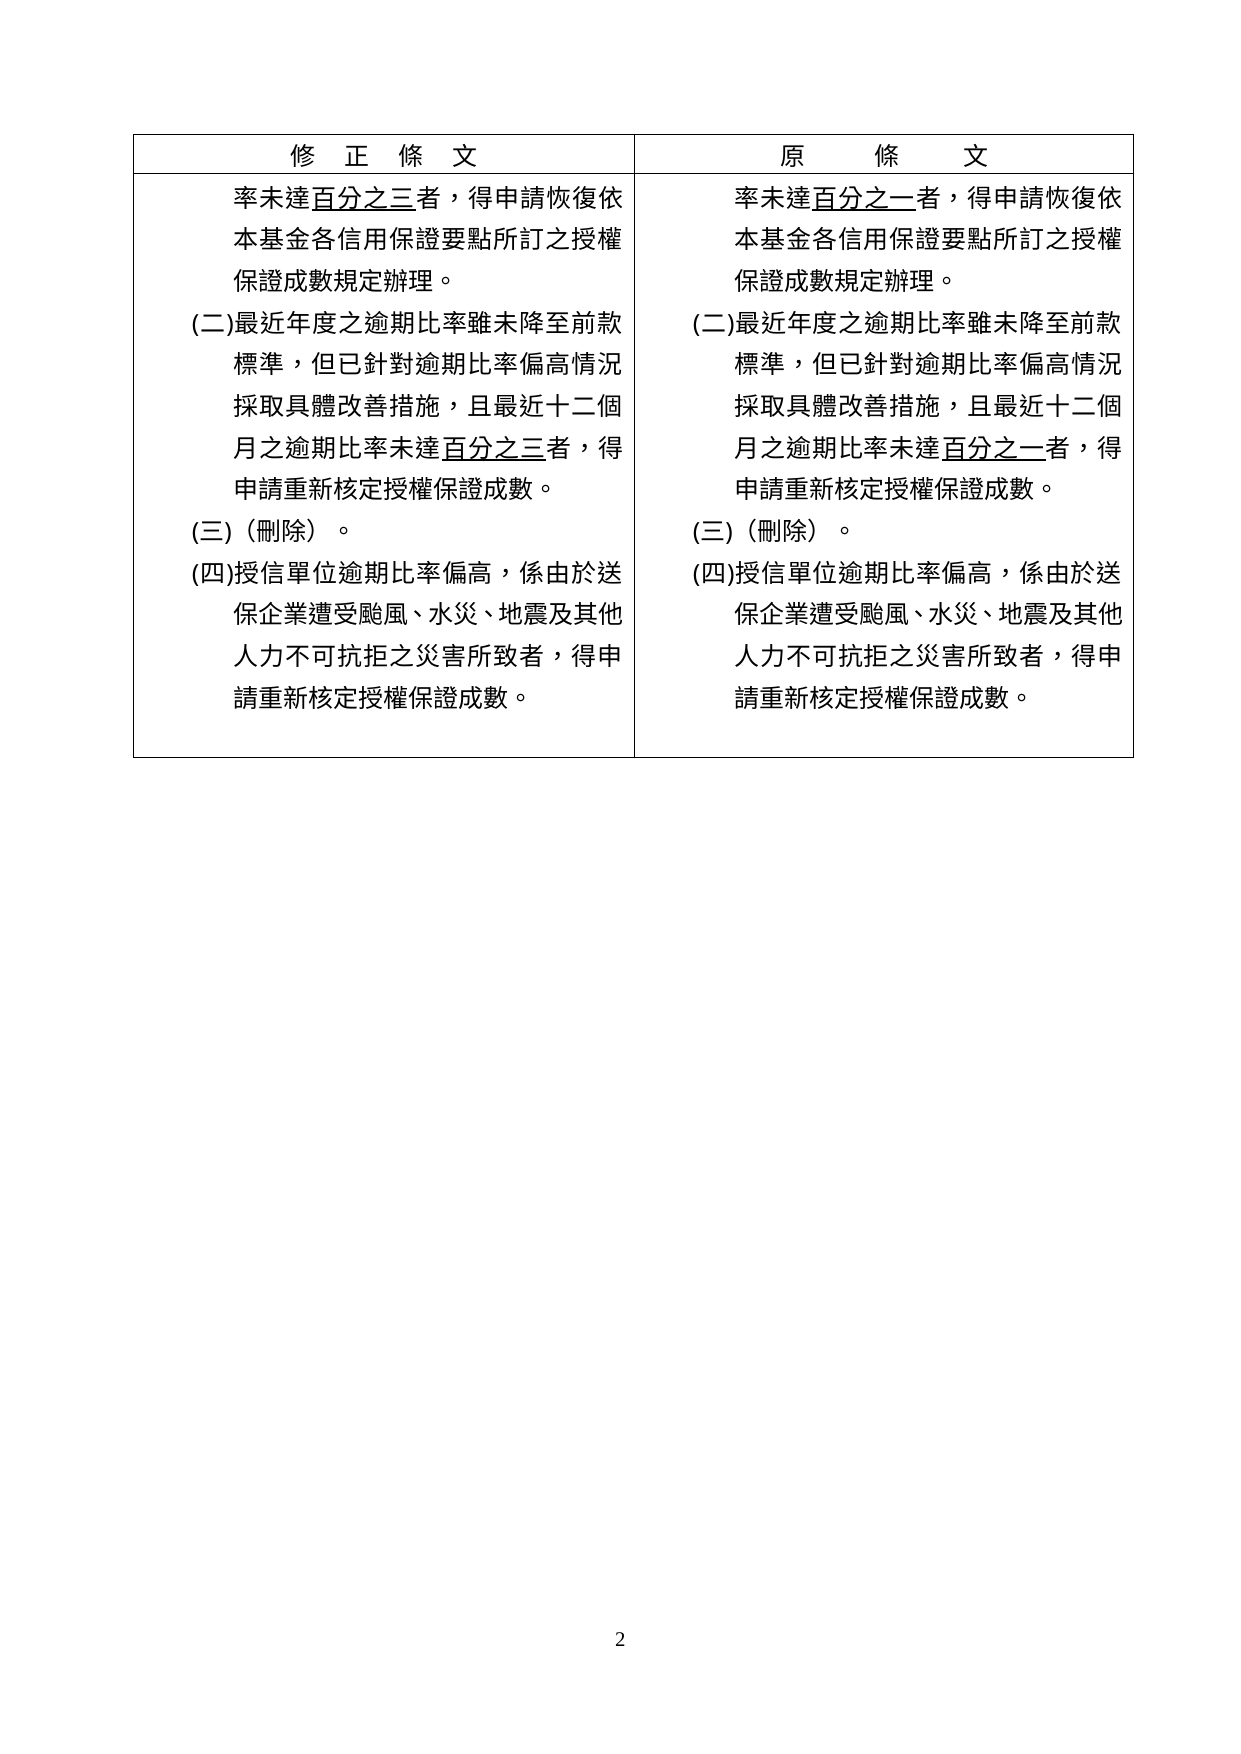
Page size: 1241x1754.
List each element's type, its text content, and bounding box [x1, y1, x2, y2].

table_header 修 正 條 文 [134, 135, 634, 173]
table_header 原 條 文 [635, 135, 1133, 173]
table_cell 率未達百分之三者，得申請恢復依本基金各信用保證要點所訂之授權保證成數規定辦理。 (二)最近年度之逾期比率雖未降至前款標準，但已針對逾期比率偏高情況採取具體改善措施，且最近十二個月之逾期比率未達百分之三者，得申請重新核定授權保證成數。 (三)（刪除）。 (四)授信單位逾期比率偏高，係由於送保企業遭受颱風、水災、地震及其他人力不可抗拒之災害所致者，得申請重新核定授權保證成數。 [134, 174, 634, 757]
table_cell 率未達百分之一者，得申請恢復依本基金各信用保證要點所訂之授權保證成數規定辦理。 (二)最近年度之逾期比率雖未降至前款標準，但已針對逾期比率偏高情況採取具體改善措施，且最近十二個月之逾期比率未達百分之一者，得申請重新核定授權保證成數。 (三)（刪除）。 (四)授信單位逾期比率偏高，係由於送保企業遭受颱風、水災、地震及其他人力不可抗拒之災害所致者，得申請重新核定授權保證成數。 [635, 174, 1133, 757]
